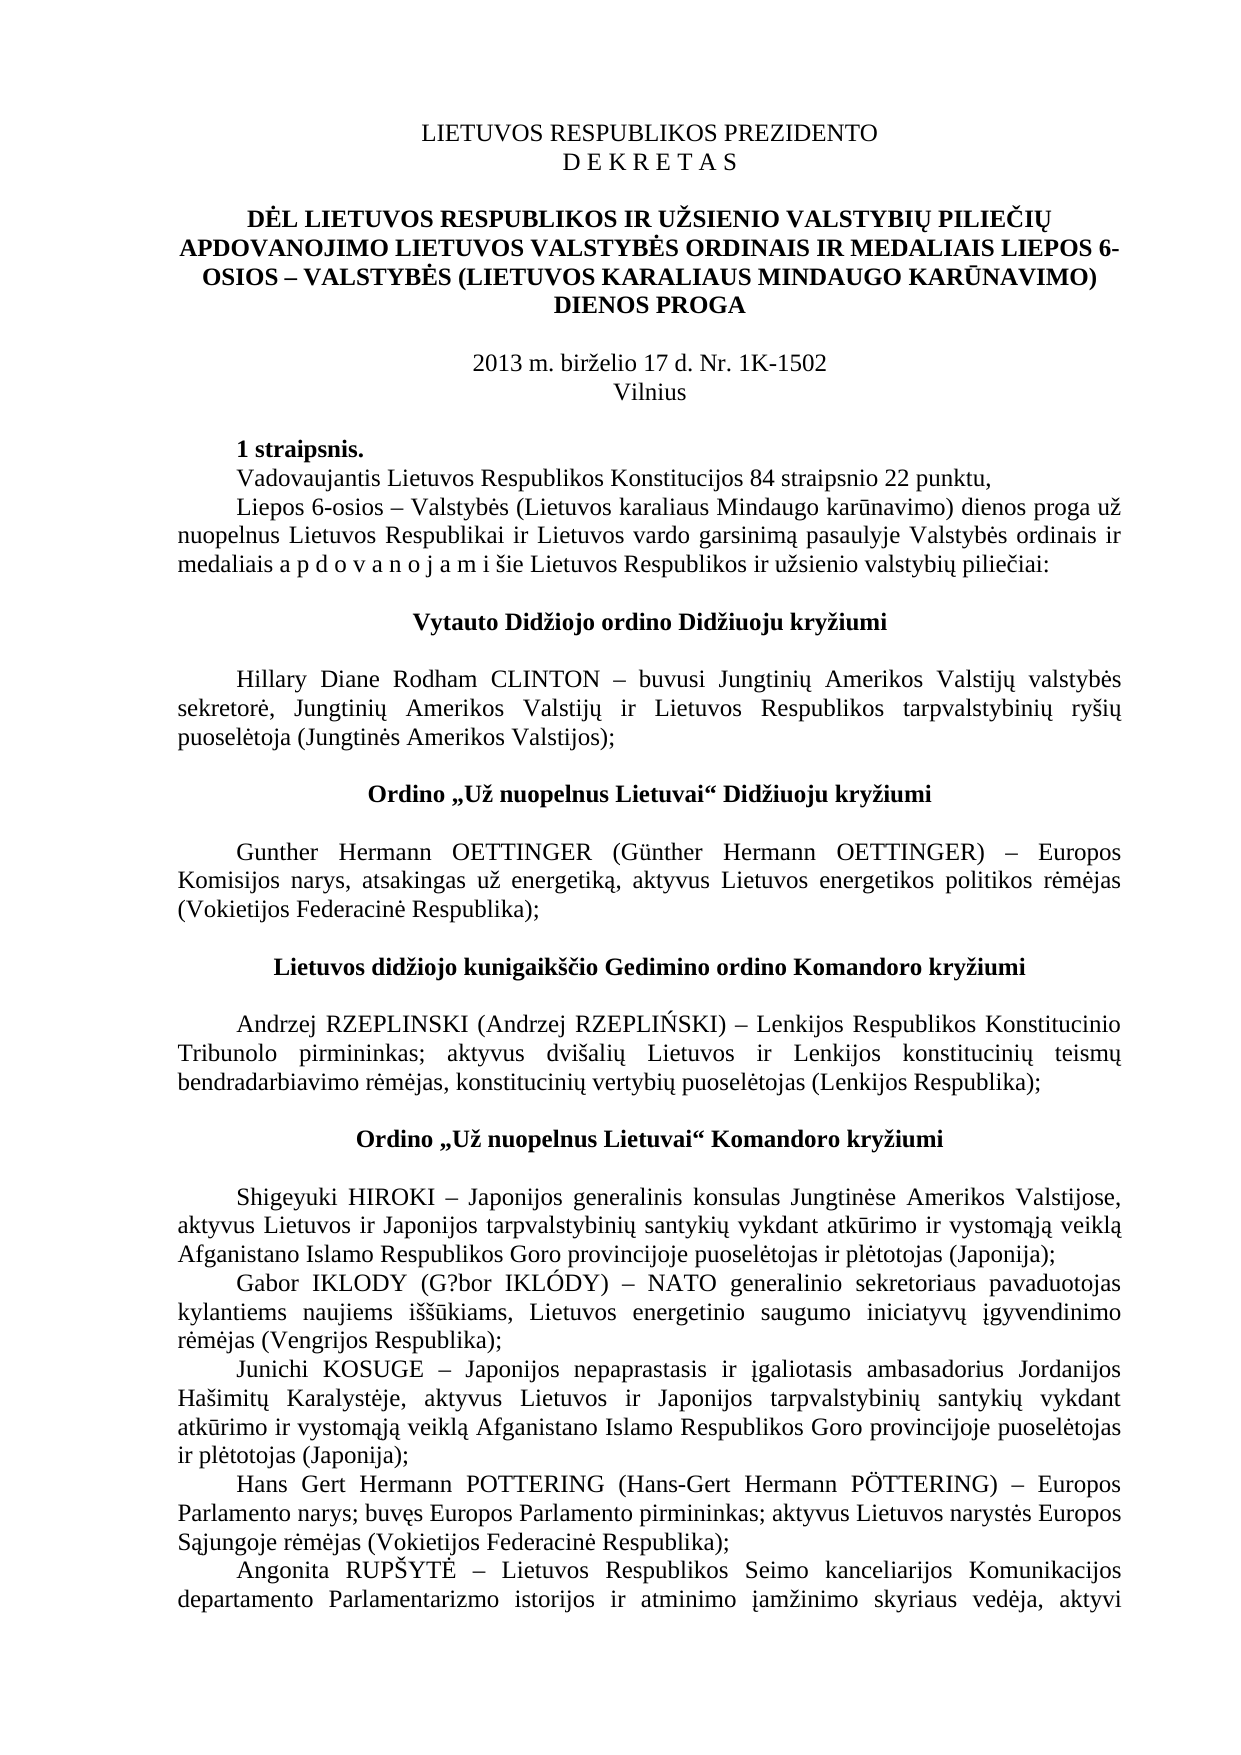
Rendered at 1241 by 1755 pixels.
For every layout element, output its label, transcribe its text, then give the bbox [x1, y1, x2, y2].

text Ordino „Už nuopelnus Lietuvai“ Didžiuoju kryžiumi [177, 779, 1122, 808]
text Vadovaujantis Lietuvos Respublikos Konstitucijos 84 straipsnio 22 punktu, [177, 463, 1122, 492]
text Shigeyuki HIROKI – Japonijos generalinis konsulas Jungtinėse Amerikos Valstijose, aktyvus Lietuvos ir Japonijos tarpvalstybinių santykių vykdant atkūrimo ir vystomąją veiklą Afganistano Islamo Respublikos Goro provincijoje puoselėtojas ir plėtotojas (Japonija); [177, 1182, 1122, 1268]
text Vytauto Didžiojo ordino Didžiuoju kryžiumi [177, 607, 1122, 636]
text Gabor IKLODY (G?bor IKLÓDY) – NATO generalinio sekretoriaus pavaduotojas kylantiems naujiems iššūkiams, Lietuvos energetinio saugumo iniciatyvų įgyvendinimo rėmėjas (Vengrijos Respublika); [177, 1268, 1122, 1354]
text 1 straipsnis. [177, 434, 1122, 463]
text Junichi KOSUGE – Japonijos nepaprastasis ir įgaliotasis ambasadorius Jordanijos Hašimitų Karalystėje, aktyvus Lietuvos ir Japonijos tarpvalstybinių santykių vykdant atkūrimo ir vystomąją veiklą Afganistano Islamo Respublikos Goro provincijoje puoselėtojas ir plėtotojas (Japonija); [177, 1354, 1122, 1469]
text 2013 m. birželio 17 d. Nr. 1K-1502 [177, 348, 1122, 377]
text LIETUVOS RESPUBLIKOS PREZIDENTO [177, 118, 1122, 147]
text Lietuvos didžiojo kunigaikščio Gedimino ordino Komandoro kryžiumi [177, 952, 1122, 981]
text Liepos 6-osios – Valstybės (Lietuvos karaliaus Mindaugo karūnavimo) dienos proga už nuopelnus Lietuvos Respublikai ir Lietuvos vardo garsinimą pasaulyje Valstybės ordinais ir medaliais a p d o v a n o j a m i šie Lietuvos Respublikos ir užsienio valstybių piliečiai: [177, 492, 1122, 578]
text Gunther Hermann OETTINGER (Günther Hermann OETTINGER) – Europos Komisijos narys, atsakingas už energetiką, aktyvus Lietuvos energetikos politikos rėmėjas (Vokietijos Federacinė Respublika); [177, 837, 1122, 923]
text Vilnius [177, 377, 1122, 406]
text D E K R E T A S [177, 147, 1122, 176]
text Angonita RUPŠYTĖ – Lietuvos Respublikos Seimo kanceliarijos Komunikacijos departamento Parlamentarizmo istorijos ir atminimo įamžinimo skyriaus vedėja, aktyvi [177, 1556, 1122, 1613]
text Hans Gert Hermann POTTERING (Hans-Gert Hermann PÖTTERING) – Europos Parlamento narys; buvęs Europos Parlamento pirmininkas; aktyvus Lietuvos narystės Europos Sąjungoje rėmėjas (Vokietijos Federacinė Respublika); [177, 1469, 1122, 1556]
text Ordino „Už nuopelnus Lietuvai“ Komandoro kryžiumi [177, 1124, 1122, 1153]
text Andrzej RZEPLINSKI (Andrzej RZEPLIŃSKI) – Lenkijos Respublikos Konstitucinio Tribunolo pirmininkas; aktyvus dvišalių Lietuvos ir Lenkijos konstitucinių teismų bendradarbiavimo rėmėjas, konstitucinių vertybių puoselėtojas (Lenkijos Respublika); [177, 1009, 1122, 1096]
text Hillary Diane Rodham CLINTON – buvusi Jungtinių Amerikos Valstijų valstybės sekretorė, Jungtinių Amerikos Valstijų ir Lietuvos Respublikos tarpvalstybinių ryšių puoselėtoja (Jungtinės Amerikos Valstijos); [177, 664, 1122, 751]
text Dėl LIETUVOS RESPUBLIKOS IR UŽSIENIO VALSTYBIŲ PILIEČIŲ APDOVANOJIMO LIETUVOS VALSTYBĖS ORDINAIS IR MEDALIAIS LIEPOS 6-OSIOS – VALSTYBĖS (LIETUVOS KARALIAUS MINDAUGO KARŪNAVIMO) DIENOS PROGA [177, 204, 1122, 319]
